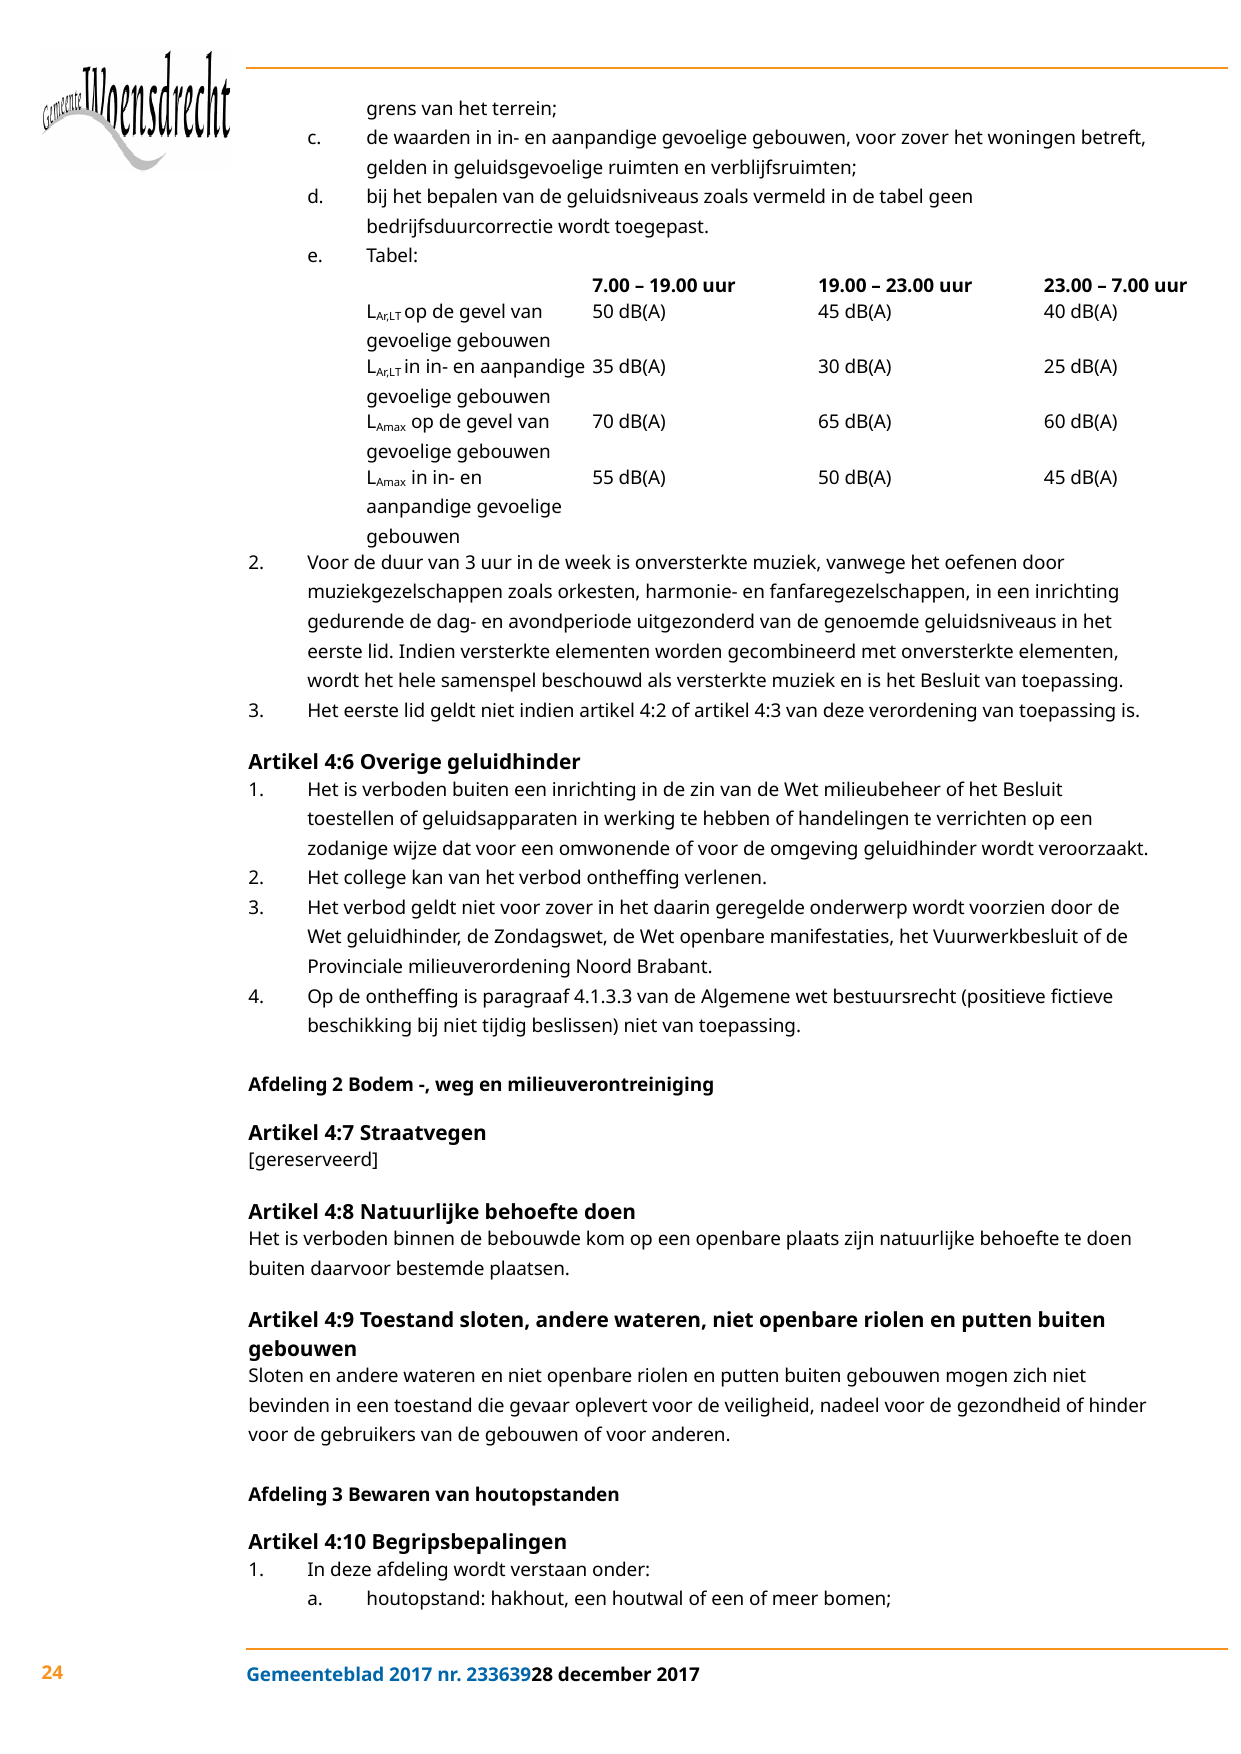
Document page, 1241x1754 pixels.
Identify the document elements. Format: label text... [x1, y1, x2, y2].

text Het is verboden binnen de bebouwde kom op een openbare plaats zijn natuurlijke behoefte te doen buiten daarvoor bestemde plaatsen. [248, 1226, 1152, 1281]
list bij het bepalen van de geluidsniveaus zoals vermeld in de tabel geen bedrijfsduurcorrectie wordt toegepast. [307, 183, 1152, 239]
list Op de ontheffing is paragraaf 4.1.3.3 van de Algemene wet bestuursrecht (positieve fictieve beschikking bij niet tijdig beslissen) niet van toepassing. [248, 983, 1152, 1038]
table_header 7.00 – 19.00 uur [592, 273, 818, 298]
text Sloten en andere wateren en niet openbare riolen en putten buiten gebouwen mogen zich niet bevinden in een toestand die gevaar oplevert voor de veiligheid, nadeel voor de gezondheid of hinder voor de gebruikers van de gebouwen of voor anderen. [248, 1362, 1152, 1447]
text Artikel 4:9 Toestand sloten, andere wateren, niet openbare riolen en putten buiten gebouwen [248, 1306, 1152, 1362]
list Tabel: [307, 243, 1152, 268]
picture [41, 47, 231, 172]
table_cell LAmax op de gevel van gevoelige gebouwen [366, 409, 592, 464]
list Het verbod geldt niet voor zover in het daarin geregelde onderwerp wordt voorzien door de Wet geluidhinder, de Zondagswet, de Wet openbare manifestaties, het Vuurwerkbesluit of de Provinciale milieuverordening Noord Brabant. [248, 894, 1152, 979]
list de waarden in in- en aanpandige gevoelige gebouwen, voor zover het woningen betreft, gelden in geluidsgevoelige ruimten en verblijfsruimten; [307, 124, 1152, 180]
table_header 23.00 – 7.00 uur [1044, 273, 1240, 298]
table_cell 45 dB(A) [1044, 464, 1240, 549]
list Het eerste lid geldt niet indien artikel 4:2 of artikel 4:3 van deze verordening van toepassing is. [248, 697, 1152, 723]
table_cell 30 dB(A) [818, 354, 1044, 409]
table_cell LAr,LT in in- en aanpandige gevoelige gebouwen [366, 354, 592, 409]
table_cell 70 dB(A) [592, 409, 818, 464]
text Artikel 4:8 Natuurlijke behoefte doen [248, 1197, 1152, 1226]
table_cell 50 dB(A) [818, 464, 1044, 549]
table_cell 25 dB(A) [1044, 354, 1240, 409]
table_cell 50 dB(A) [592, 298, 818, 353]
table_cell LAr,LT op de gevel van gevoelige gebouwen [366, 298, 592, 353]
text Artikel 4:6 Overige geluidhinder [248, 747, 1152, 776]
text Artikel 4:10 Begripsbepalingen [248, 1527, 1152, 1556]
table_header 19.00 – 23.00 uur [818, 273, 1044, 298]
table_cell 60 dB(A) [1044, 409, 1240, 464]
list Het college kan van het verbod ontheffing verlenen. [248, 864, 1152, 890]
list grens van het terrein; [307, 95, 1152, 121]
table_header [366, 273, 592, 298]
table_cell LAmax in in- en aanpandige gevoelige gebouwen [366, 464, 592, 549]
list Het is verboden buiten een inrichting in de zin van de Wet milieubeheer of het Besluit toestellen of geluidsapparaten in werking te hebben of handelingen te verrichten op een zodanige wijze dat voor een omwonende of voor de omgeving geluidhinder wordt veroorzaakt. [248, 776, 1152, 861]
text [gereserveerd] [248, 1147, 1152, 1172]
text Afdeling 3 Bewaren van houtopstanden [248, 1481, 1152, 1506]
table_cell 40 dB(A) [1044, 298, 1240, 353]
list Voor de duur van 3 uur in de week is onversterkte muziek, vanwege het oefenen door muziekgezelschappen zoals orkesten, harmonie- en fanfaregezelschappen, in een inrichting gedurende de dag- en avondperiode uitgezonderd van de genoemde geluidsniveaus in het eerste lid. Indien versterkte elementen worden gecombineerd met onversterkte elementen, wordt het hele samenspel beschouwd als versterkte muziek en is het Besluit van toepassing. [248, 549, 1152, 693]
table_cell 55 dB(A) [592, 464, 818, 549]
table_cell 45 dB(A) [818, 298, 1044, 353]
table_cell 65 dB(A) [818, 409, 1044, 464]
text Artikel 4:7 Straatvegen [248, 1118, 1152, 1147]
table_cell 35 dB(A) [592, 354, 818, 409]
list houtopstand: hakhout, een houtwal of een of meer bomen; [307, 1585, 1152, 1611]
text Afdeling 2 Bodem -, weg en milieuverontreiniging [248, 1072, 1152, 1097]
list In deze afdeling wordt verstaan onder: [248, 1556, 1152, 1581]
